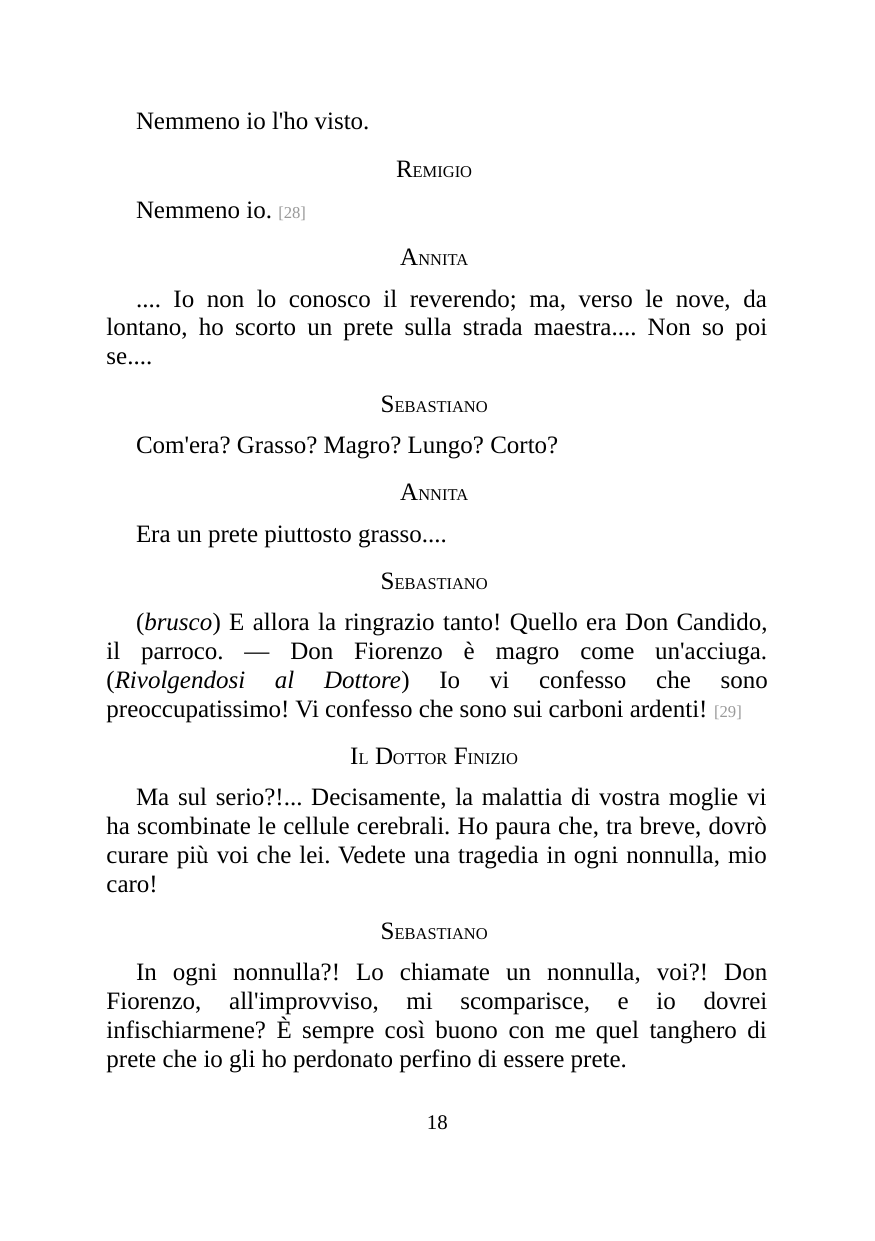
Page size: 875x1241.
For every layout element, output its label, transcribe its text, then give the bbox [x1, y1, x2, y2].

text Era un prete piuttosto grasso.... [106, 519, 768, 547]
text Nemmeno io. [28] [106, 195, 768, 224]
text In ogni nonnulla?! Lo chiamate un nonnulla, voi?! Don Fiorenzo, all'improvviso, mi scomparisce, e io dovrei infischiarmene? È sempre così buono con me quel tanghero di prete che io gli ho perdonato perfino di essere prete. [106, 957, 768, 1072]
text Nemmeno io l'ho visto. [106, 106, 768, 135]
text (brusco) E allora la ringrazio tanto! Quello era Don Candido, il parroco. ― Don Fiorenzo è magro come un'acciuga. (Rivolgendosi al Dottore) Io vi confesso che sono preoccupatissimo! Vi confesso che sono sui carboni ardenti! [29] [106, 607, 768, 722]
text Ma sul serio?!... Decisamente, la malattia di vostra moglie vi ha scombinate le cellule cerebrali. Ho paura che, tra breve, dovrò curare più voi che lei. Vedete una tragedia in ogni nonnulla, mio caro! [106, 782, 768, 897]
text Il Dottor Finizio [106, 741, 768, 770]
text Remigio [106, 154, 768, 182]
text Com'era? Grasso? Magro? Lungo? Corto? [106, 430, 768, 459]
text Sebastiano [106, 566, 768, 595]
text Sebastiano [106, 916, 768, 945]
text Annita [106, 477, 768, 506]
text Annita [106, 242, 768, 271]
text Sebastiano [106, 389, 768, 417]
text .... Io non lo conosco il reverendo; ma, verso le nove, da lontano, ho scorto un prete sulla strada maestra.... Non so poi se.... [106, 284, 768, 370]
